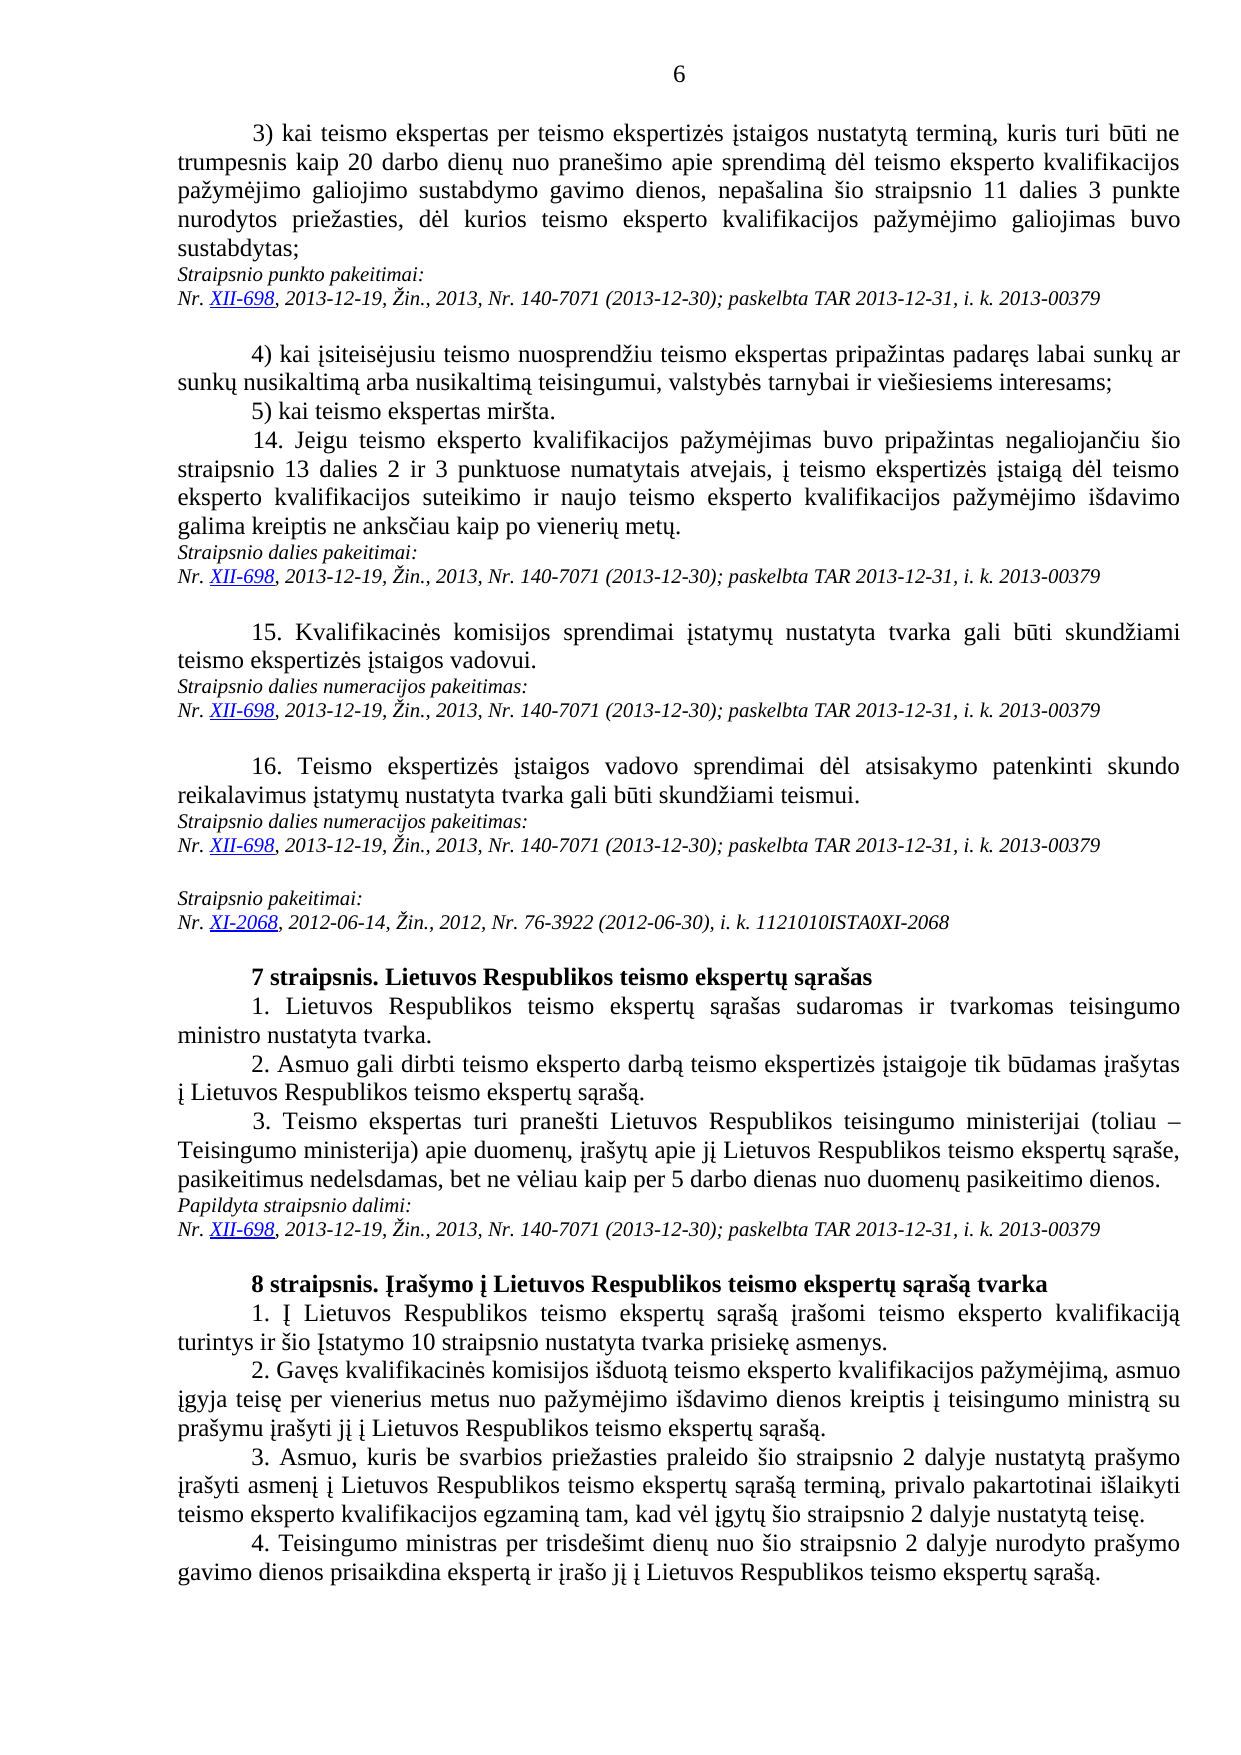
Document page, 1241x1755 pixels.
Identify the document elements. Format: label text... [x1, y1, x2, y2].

text 1. Lietuvos Respublikos teismo ekspertų sąrašas sudaromas ir tvarkomas teisingumo ministro nustatyta tvarka. [177, 991, 1181, 1049]
text 14. Jeigu teismo eksperto kvalifikacijos pažymėjimas buvo pripažintas negaliojančiu šio straipsnio 13 dalies 2 ir 3 punktuose numatytais atvejais, į teismo ekspertizės įstaigą dėl teismo eksperto kvalifikacijos suteikimo ir naujo teismo eksperto kvalifikacijos pažymėjimo išdavimo galima kreiptis ne anksčiau kaip po vienerių metų. [177, 425, 1181, 540]
text Nr. XII-698, 2013-12-19, Žin., 2013, Nr. 140-7071 (2013-12-30); paskelbta TAR 2013-12-31, i. k. 2013-00379 [177, 564, 1181, 588]
text 7 straipsnis. Lietuvos Respublikos teismo ekspertų sąrašas [177, 962, 1181, 991]
text Nr. XI-2068, 2012-06-14, Žin., 2012, Nr. 76-3922 (2012-06-30), i. k. 1121010ISTA0XI-2068 [177, 910, 1181, 934]
text Straipsnio punkto pakeitimai: [177, 262, 1181, 286]
text Nr. XII-698, 2013-12-19, Žin., 2013, Nr. 140-7071 (2013-12-30); paskelbta TAR 2013-12-31, i. k. 2013-00379 [177, 1217, 1181, 1241]
text 3. Asmuo, kuris be svarbios priežasties praleido šio straipsnio 2 dalyje nustatytą prašymo įrašyti asmenį į Lietuvos Respublikos teismo ekspertų sąrašą terminą, privalo pakartotinai išlaikyti teismo eksperto kvalifikacijos egzaminą tam, kad vėl įgytų šio straipsnio 2 dalyje nustatytą teisę. [177, 1442, 1181, 1528]
text Nr. XII-698, 2013-12-19, Žin., 2013, Nr. 140-7071 (2013-12-30); paskelbta TAR 2013-12-31, i. k. 2013-00379 [177, 698, 1181, 722]
text 5) kai teismo ekspertas miršta. [177, 396, 1181, 425]
text Papildyta straipsnio dalimi: [177, 1192, 1181, 1217]
text 8 straipsnis. Įrašymo į Lietuvos Respublikos teismo ekspertų sąrašą tvarka [177, 1269, 1181, 1298]
text Straipsnio dalies pakeitimai: [177, 540, 1181, 564]
text 4) kai įsiteisėjusiu teismo nuosprendžiu teismo ekspertas pripažintas padaręs labai sunkų ar sunkų nusikaltimą arba nusikaltimą teisingumui, valstybės tarnybai ir viešiesiems interesams; [177, 339, 1181, 396]
text 2. Asmuo gali dirbti teismo eksperto darbą teismo ekspertizės įstaigoje tik būdamas įrašytas į Lietuvos Respublikos teismo ekspertų sąrašą. [177, 1049, 1181, 1106]
text 4. Teisingumo ministras per trisdešimt dienų nuo šio straipsnio 2 dalyje nurodyto prašymo gavimo dienos prisaikdina ekspertą ir įrašo jį į Lietuvos Respublikos teismo ekspertų sąrašą. [177, 1528, 1181, 1586]
text 2. Gavęs kvalifikacinės komisijos išduotą teismo eksperto kvalifikacijos pažymėjimą, asmuo įgyja teisę per vienerius metus nuo pažymėjimo išdavimo dienos kreiptis į teisingumo ministrą su prašymu įrašyti jį į Lietuvos Respublikos teismo ekspertų sąrašą. [177, 1356, 1181, 1442]
text 15. Kvalifikacinės komisijos sprendimai įstatymų nustatyta tvarka gali būti skundžiami teismo ekspertizės įstaigos vadovui. [177, 617, 1181, 674]
text Straipsnio dalies numeracijos pakeitimas: [177, 674, 1181, 698]
text 16. Teismo ekspertizės įstaigos vadovo sprendimai dėl atsisakymo patenkinti skundo reikalavimus įstatymų nustatyta tvarka gali būti skundžiami teismui. [177, 751, 1181, 809]
text Straipsnio dalies numeracijos pakeitimas: [177, 809, 1181, 833]
text Straipsnio pakeitimai: [177, 886, 1181, 910]
text Nr. XII-698, 2013-12-19, Žin., 2013, Nr. 140-7071 (2013-12-30); paskelbta TAR 2013-12-31, i. k. 2013-00379 [177, 833, 1181, 857]
text 1. Į Lietuvos Respublikos teismo ekspertų sąrašą įrašomi teismo eksperto kvalifikaciją turintys ir šio Įstatymo 10 straipsnio nustatyta tvarka prisiekę asmenys. [177, 1298, 1181, 1356]
text 3. Teismo ekspertas turi pranešti Lietuvos Respublikos teisingumo ministerijai (toliau – Teisingumo ministerija) apie duomenų, įrašytų apie jį Lietuvos Respublikos teismo ekspertų sąraše, pasikeitimus nedelsdamas, bet ne vėliau kaip per 5 darbo dienas nuo duomenų pasikeitimo dienos. [177, 1106, 1181, 1192]
text Nr. XII-698, 2013-12-19, Žin., 2013, Nr. 140-7071 (2013-12-30); paskelbta TAR 2013-12-31, i. k. 2013-00379 [177, 286, 1181, 310]
text 3) kai teismo ekspertas per teismo ekspertizės įstaigos nustatytą terminą, kuris turi būti ne trumpesnis kaip 20 darbo dienų nuo pranešimo apie sprendimą dėl teismo eksperto kvalifikacijos pažymėjimo galiojimo sustabdymo gavimo dienos, nepašalina šio straipsnio 11 dalies 3 punkte nurodytos priežasties, dėl kurios teismo eksperto kvalifikacijos pažymėjimo galiojimas buvo sustabdytas; [177, 118, 1181, 262]
